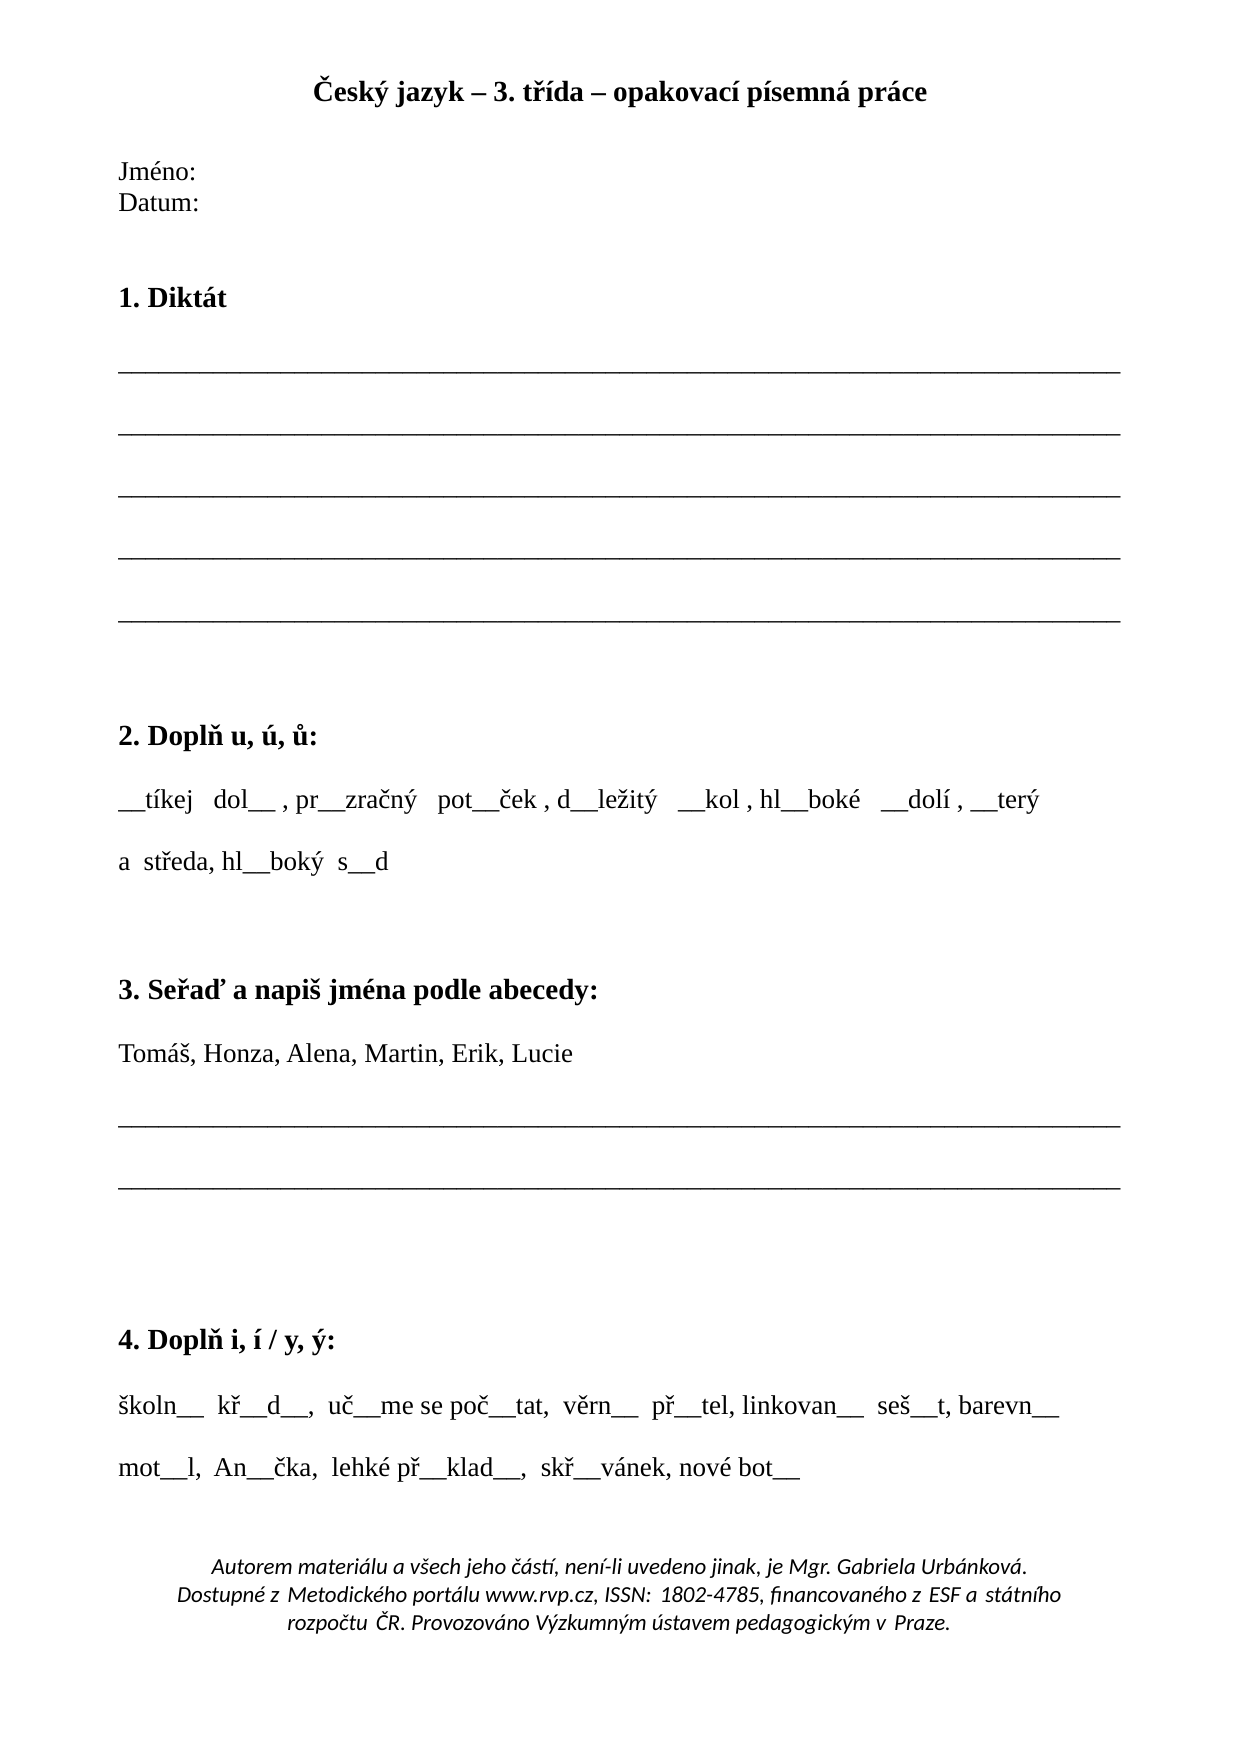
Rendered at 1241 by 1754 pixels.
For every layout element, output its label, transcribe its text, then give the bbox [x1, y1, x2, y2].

text Český jazyk – 3. třída – opakovací písemná práce [118, 74, 1122, 107]
text Jméno: [118, 155, 1122, 186]
text ____________________________________________________________________________________________________________________________________________________ [118, 1099, 1122, 1193]
text __tíkej dol__ , pr__zračný pot__ček , d__ležitý __kol , hl__boké __dolí , __terý a středa, hl__boký s__d [118, 783, 1122, 876]
text __________________________________________________________________________________________________________________________________________________________________________________________________________________________________________________________________________________________________________________________________________________________________________________ [118, 344, 1122, 625]
text Tomáš, Honza, Alena, Martin, Erik, Lucie [118, 1037, 1122, 1068]
text 3. Seřaď a napiš jména podle abecedy: [118, 972, 1122, 1006]
text 1. Diktát [118, 280, 1122, 313]
text 4. Doplň i, í / y, ý: [118, 1322, 1122, 1356]
text Datum: [118, 186, 1122, 218]
text školn__ kř__d__, uč__me se poč__tat, věrn__ př__tel, linkovan__ seš__t, barevn__ mot__l, An__čka, lehké př__klad__, skř__vánek, nové bot__ [118, 1389, 1122, 1483]
text 2. Doplň u, ú, ů: [118, 718, 1122, 752]
